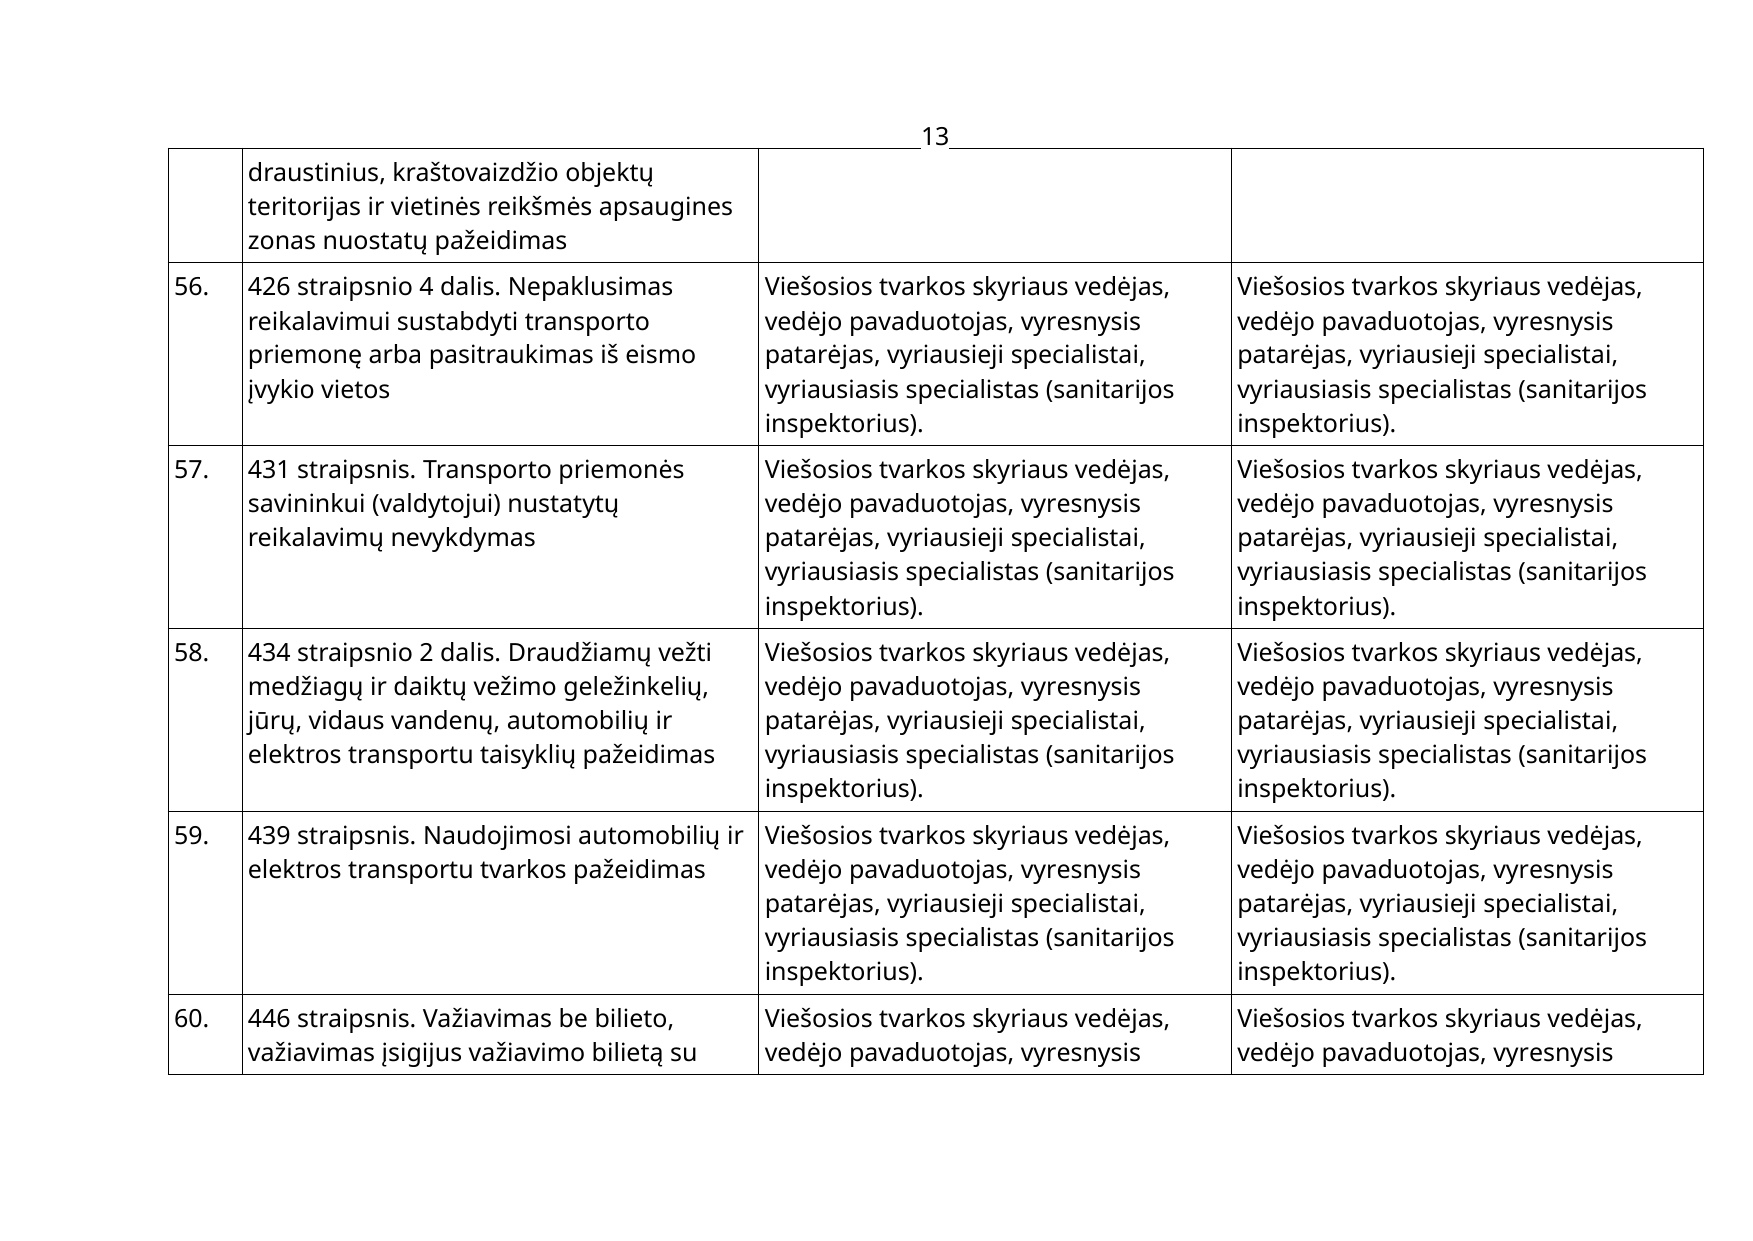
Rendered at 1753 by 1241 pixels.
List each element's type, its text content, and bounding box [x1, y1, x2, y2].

table_cell draustinius, kraštovaizdžio objektų teritorijas ir vietinės reikšmės apsaugines zonas nuostatų pažeidimas [243, 149, 758, 262]
table_cell Viešosios tvarkos skyriaus vedėjas, vedėjo pavaduotojas, vyresnysis [1232, 995, 1703, 1074]
table_cell Viešosios tvarkos skyriaus vedėjas, vedėjo pavaduotojas, vyresnysis patarėjas, vyriausieji specialistai, vyriausiasis specialistas (sanitarijos inspektorius). [1232, 812, 1703, 993]
table_cell Viešosios tvarkos skyriaus vedėjas, vedėjo pavaduotojas, vyresnysis patarėjas, vyriausieji specialistai, vyriausiasis specialistas (sanitarijos inspektorius). [759, 812, 1231, 993]
table_cell 446 straipsnis. Važiavimas be bilieto, važiavimas įsigijus važiavimo bilietą su [243, 995, 758, 1074]
table_cell 59. [169, 812, 242, 993]
table_cell Viešosios tvarkos skyriaus vedėjas, vedėjo pavaduotojas, vyresnysis patarėjas, vyriausieji specialistai, vyriausiasis specialistas (sanitarijos inspektorius). [759, 263, 1231, 445]
table_cell 57. [169, 446, 242, 628]
table_cell 434 straipsnio 2 dalis. Draudžiamų vežti medžiagų ir daiktų vežimo geležinkelių, jūrų, vidaus vandenų, automobilių ir elektros transportu taisyklių pažeidimas [243, 629, 758, 811]
table_cell Viešosios tvarkos skyriaus vedėjas, vedėjo pavaduotojas, vyresnysis patarėjas, vyriausieji specialistai, vyriausiasis specialistas (sanitarijos inspektorius). [759, 446, 1231, 628]
table_cell 426 straipsnio 4 dalis. Nepaklusimas reikalavimui sustabdyti transporto priemonę arba pasitraukimas iš eismo įvykio vietos [243, 263, 758, 445]
table_cell 439 straipsnis. Naudojimosi automobilių ir elektros transportu tvarkos pažeidimas [243, 812, 758, 993]
table_cell 431 straipsnis. Transporto priemonės savininkui (valdytojui) nustatytų reikalavimų nevykdymas [243, 446, 758, 628]
table_cell [169, 149, 242, 262]
table_cell Viešosios tvarkos skyriaus vedėjas, vedėjo pavaduotojas, vyresnysis patarėjas, vyriausieji specialistai, vyriausiasis specialistas (sanitarijos inspektorius). [1232, 629, 1703, 811]
table_cell Viešosios tvarkos skyriaus vedėjas, vedėjo pavaduotojas, vyresnysis patarėjas, vyriausieji specialistai, vyriausiasis specialistas (sanitarijos inspektorius). [1232, 263, 1703, 445]
table_cell 58. [169, 629, 242, 811]
table_cell Viešosios tvarkos skyriaus vedėjas, vedėjo pavaduotojas, vyresnysis patarėjas, vyriausieji specialistai, vyriausiasis specialistas (sanitarijos inspektorius). [1232, 446, 1703, 628]
table_cell [1232, 149, 1703, 262]
table_cell [759, 149, 1231, 262]
table_cell Viešosios tvarkos skyriaus vedėjas, vedėjo pavaduotojas, vyresnysis [759, 995, 1231, 1074]
table_cell 56. [169, 263, 242, 445]
table_cell 60. [169, 995, 242, 1074]
table_cell Viešosios tvarkos skyriaus vedėjas, vedėjo pavaduotojas, vyresnysis patarėjas, vyriausieji specialistai, vyriausiasis specialistas (sanitarijos inspektorius). [759, 629, 1231, 811]
